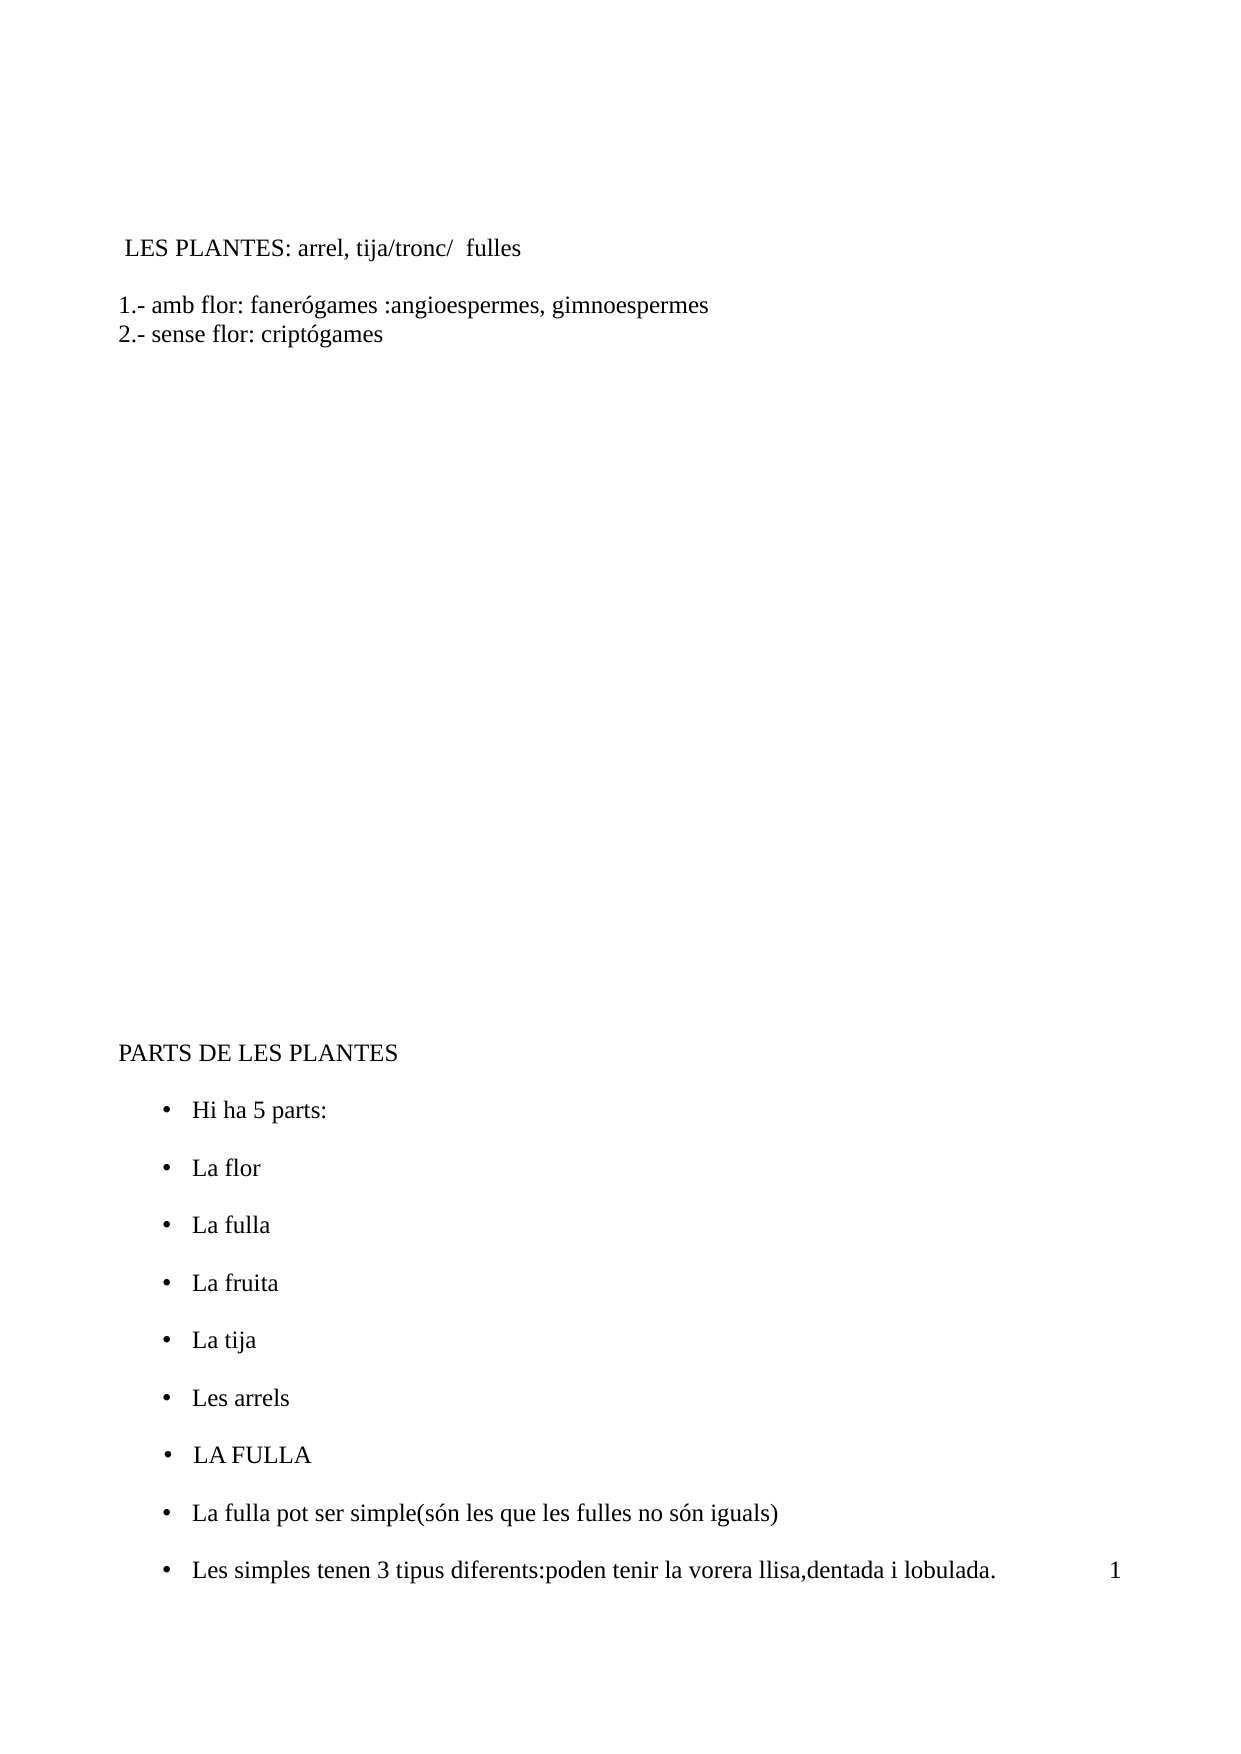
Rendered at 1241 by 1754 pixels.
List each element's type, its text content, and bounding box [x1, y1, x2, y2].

list LA FULLA [164, 1424, 1122, 1469]
list La fulla pot ser simple(són les que les fulles no són iguals) [162, 1482, 1122, 1527]
text PARTS DE LES PLANTES [118, 1038, 1122, 1067]
text LES PLANTES: arrel, tija/tronc/ fulles [118, 233, 1122, 262]
text 2.- sense flor: criptógames [118, 319, 1122, 348]
list Les arrels [162, 1367, 1122, 1412]
list La fruita [162, 1252, 1122, 1297]
list La fulla [162, 1194, 1122, 1239]
list Hi ha 5 parts: [162, 1079, 1122, 1124]
list La tija [162, 1309, 1122, 1354]
list Les simples tenen 3 tipus diferents:poden tenir la vorera llisa,dentada i lobulada. 1 [162, 1539, 1122, 1584]
text 1.- amb flor: fanerógames :angioespermes, gimnoespermes [118, 291, 1122, 319]
list La flor [162, 1137, 1122, 1182]
